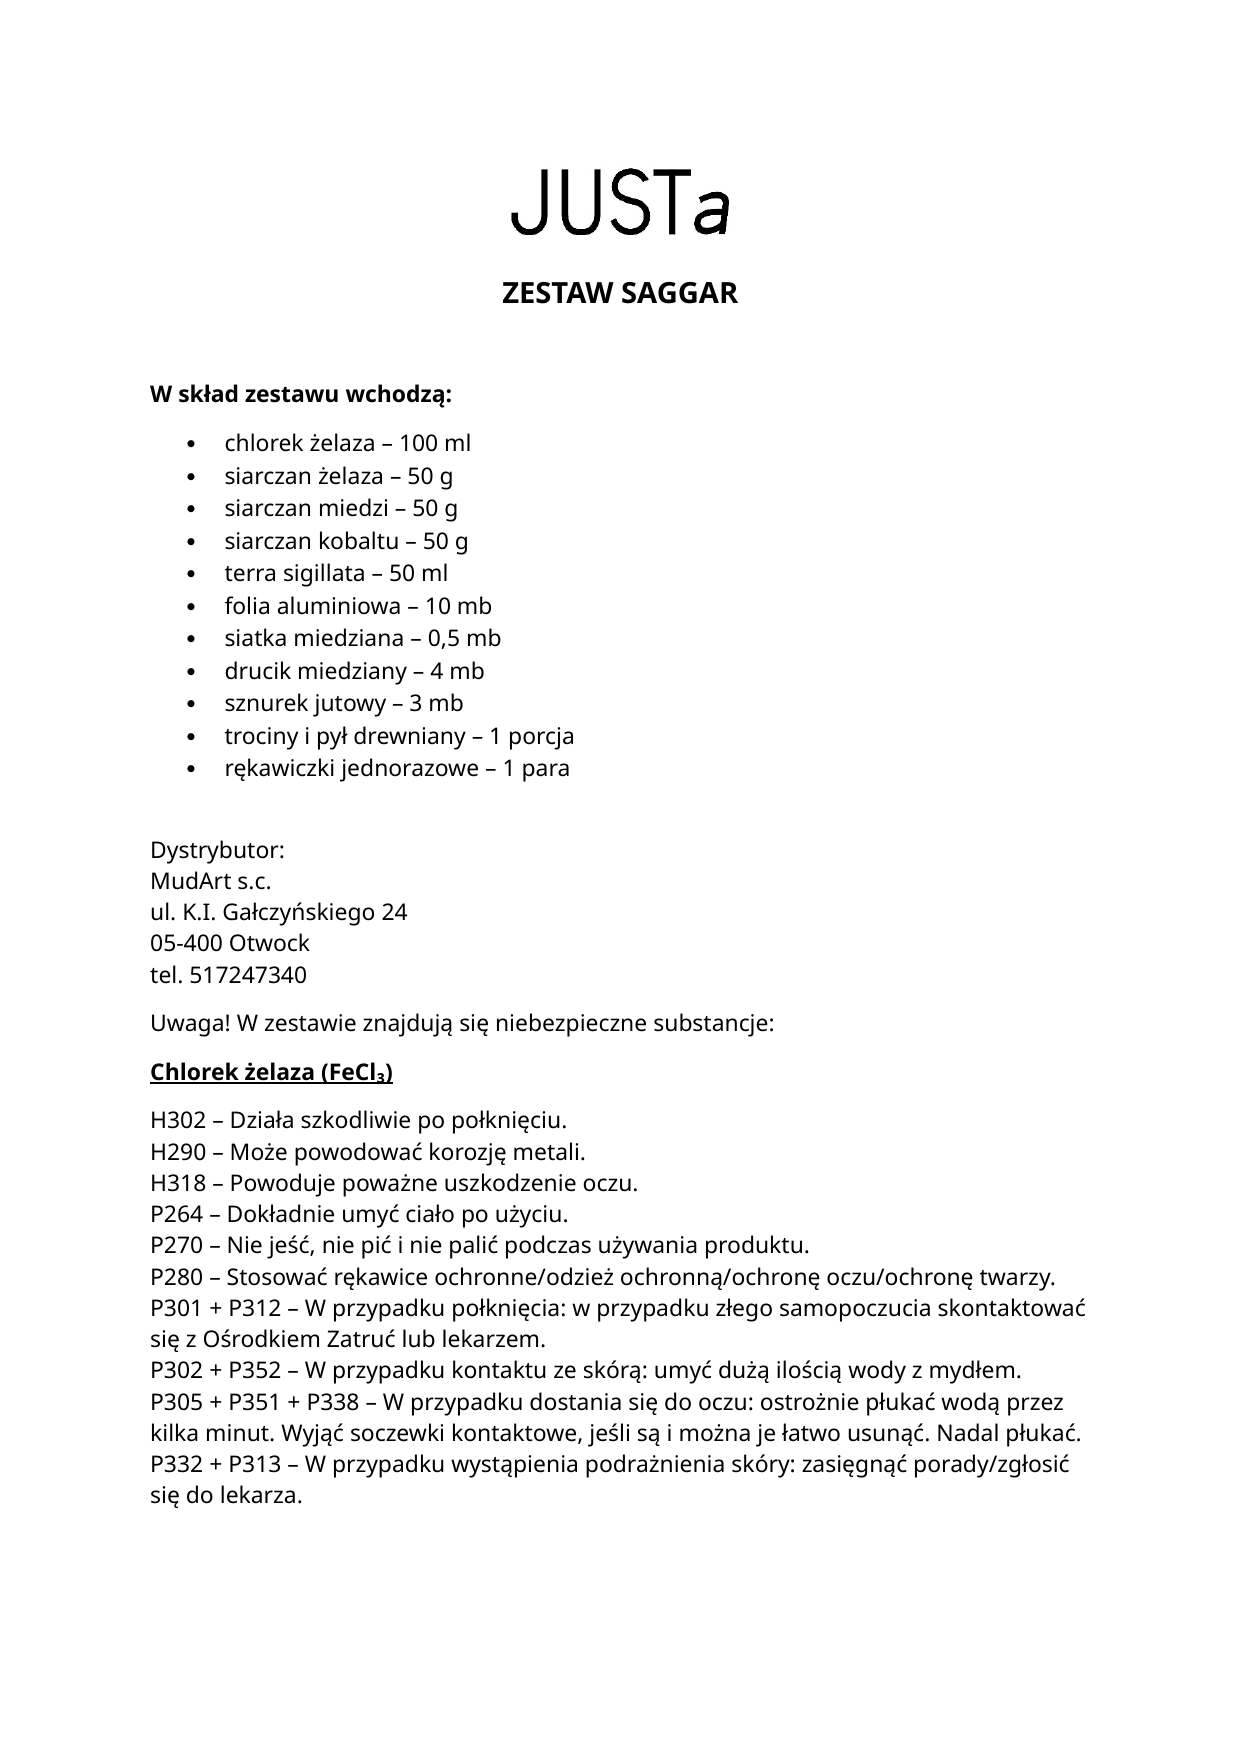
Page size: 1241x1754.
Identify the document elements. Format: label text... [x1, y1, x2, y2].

list rękawiczki jednorazowe – 1 para [187, 752, 1090, 783]
text W skład zestawu wchodzą: [150, 378, 1090, 410]
list sznurek jutowy – 3 mb [187, 687, 1090, 718]
list trociny i pył drewniany – 1 porcja [187, 720, 1090, 751]
list drucik miedziany – 4 mb [187, 655, 1090, 686]
list terra sigillata – 50 ml [187, 557, 1090, 588]
list siarczan miedzi – 50 g [187, 492, 1090, 523]
list folia aluminiowa – 10 mb [187, 590, 1090, 621]
text Chlorek żelaza (FeCl₃) [150, 1055, 1090, 1087]
list siarczan żelaza – 50 g [187, 460, 1090, 491]
text ZESTAW SAGGAR [150, 272, 1090, 312]
list chlorek żelaza – 100 ml [187, 427, 1090, 458]
text Uwaga! W zestawie znajdują się niebezpieczne substancje: [150, 1007, 1090, 1038]
text Dystrybutor: MudArt s.c. ul. K.I. Gałczyńskiego 24 05-400 Otwock tel. 517247340 [150, 834, 1090, 990]
list siarczan kobaltu – 50 g [187, 525, 1090, 556]
text H302 – Działa szkodliwie po połknięciu. H290 – Może powodować korozję metali. H318 – Powoduje poważne uszkodzenie oczu. P264 – Dokładnie umyć ciało po użyciu. P270 – Nie jeść, nie pić i nie palić podczas używania produktu. P280 – Stosować rękawice ochronne/odzież ochronną/ochronę oczu/ochronę twarzy. P301 + P312 – W przypadku połknięcia: w przypadku złego samopoczucia skontaktować się z Ośrodkiem Zatruć lub lekarzem. P302 + P352 – W przypadku kontaktu ze skórą: umyć dużą ilością wody z mydłem. P305 + P351 + P338 – W przypadku dostania się do oczu: ostrożnie płukać wodą przez kilka minut. Wyjąć soczewki kontaktowe, jeśli są i można je łatwo usunąć. Nadal płukać. P332 + P313 – W przypadku wystąpienia podrażnienia skóry: zasięgnąć porady/zgłosić się do lekarza. [150, 1104, 1090, 1511]
list siatka miedziana – 0,5 mb [187, 622, 1090, 653]
